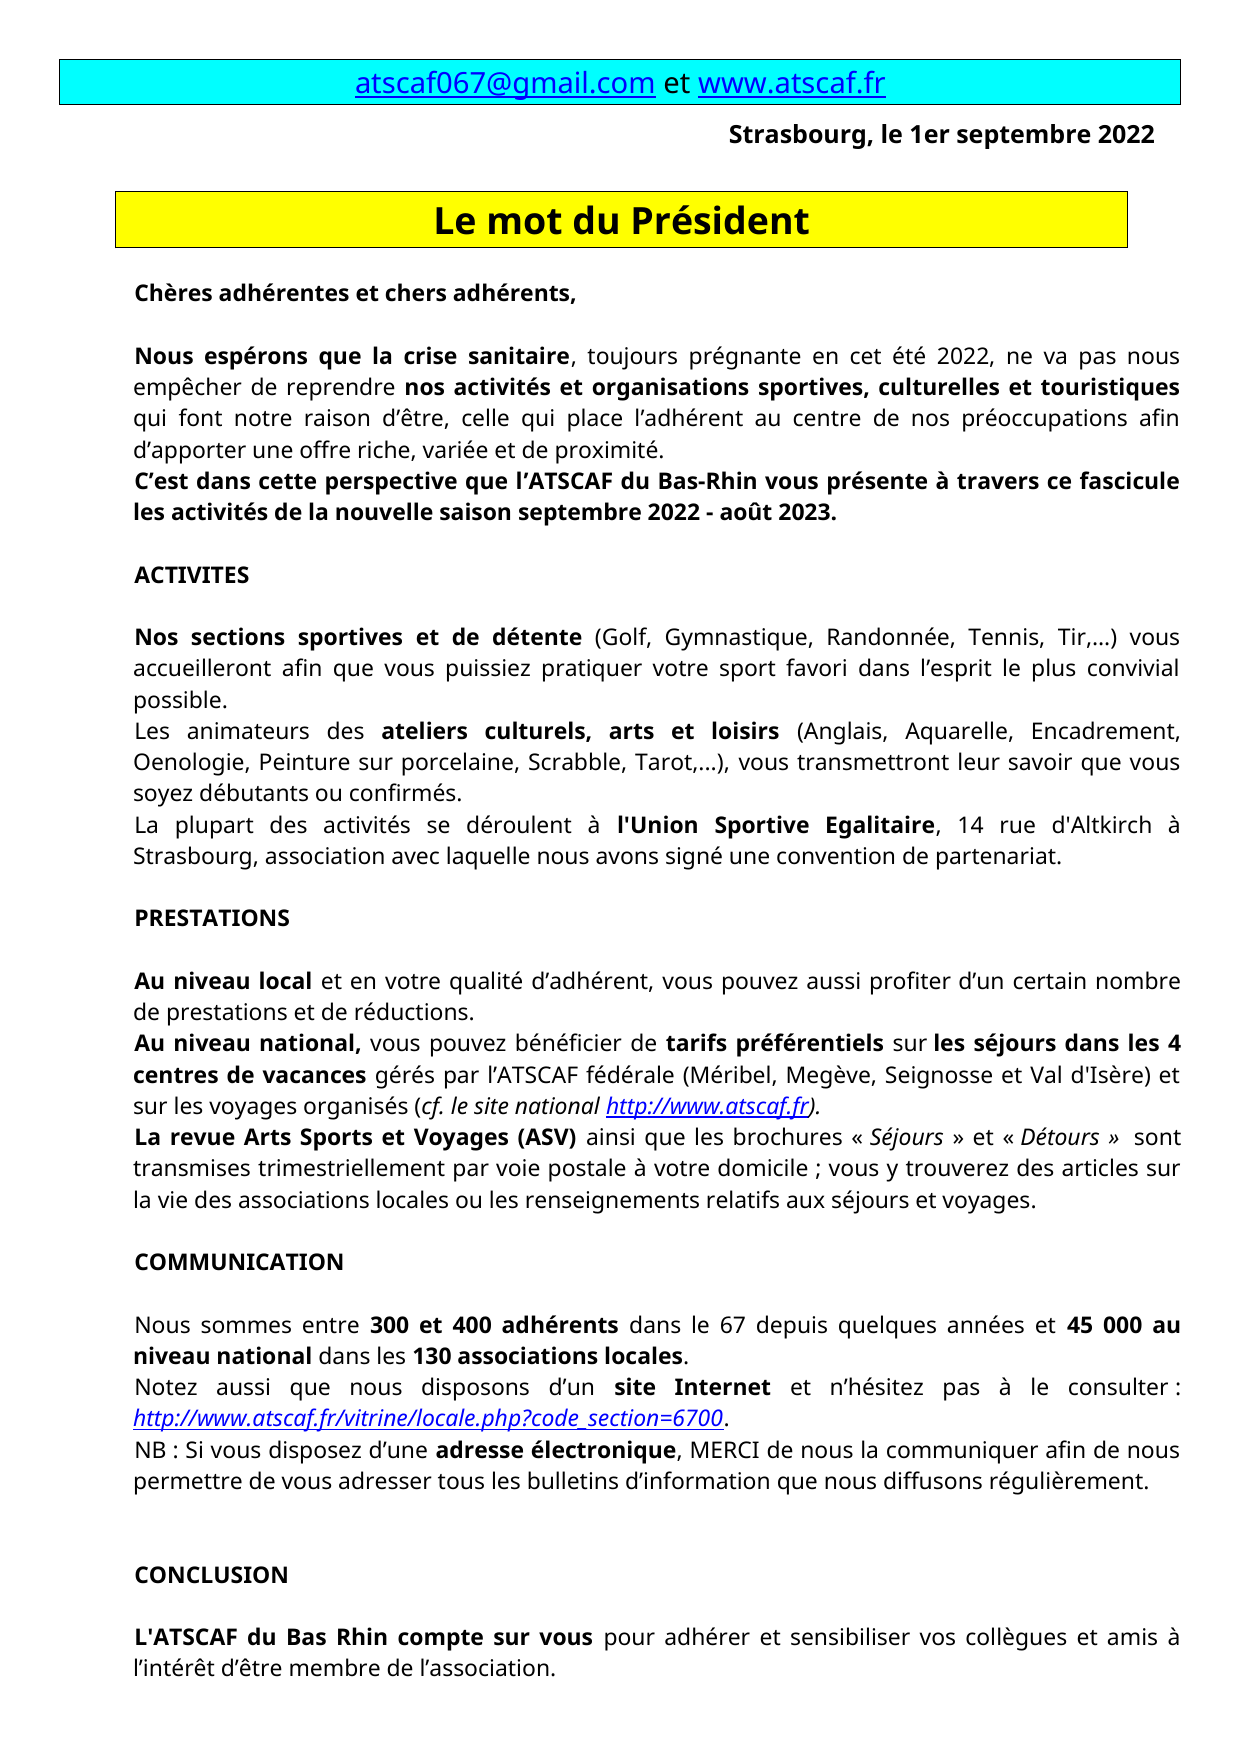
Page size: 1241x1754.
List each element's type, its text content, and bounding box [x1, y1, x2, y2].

text Notez aussi que nous disposons d’un site Internet et n’hésitez pas à le consulter : http://www.atscaf.fr/vitrine/locale.php?code_section=6700. [133, 1371, 1181, 1433]
text ACTIVITES [133, 558, 1181, 590]
text COMMUNICATION [133, 1246, 1181, 1277]
text Nous espérons que la crise sanitaire, toujours prégnante en cet été 2022, ne va pas nous empêcher de reprendre nos activités et organisations sportives, culturelles et touristiques qui font notre raison d’être, celle qui place l’adhérent au centre de nos préoccupations afin d’apporter une offre riche, variée et de proximité. [133, 340, 1181, 465]
text Au niveau national, vous pouvez bénéficier de tarifs préférentiels sur les séjours dans les 4 centres de vacances gérés par l’ATSCAF fédérale (Méribel, Megève, Seignosse et Val d'Isère) et sur les voyages organisés (cf. le site national http://www.atscaf.fr). [133, 1027, 1181, 1121]
text CONCLUSION [133, 1558, 1181, 1590]
text Le mot du Président [116, 192, 1127, 247]
text Nos sections sportives et de détente (Golf, Gymnastique, Randonnée, Tennis, Tir,…) vous accueilleront afin que vous puissiez pratiquer votre sport favori dans l’esprit le plus convivial possible. [133, 621, 1181, 715]
subtitle Strasbourg, le 1er septembre 2022 [728, 116, 1202, 150]
text Nous sommes entre 300 et 400 adhérents dans le 67 depuis quelques années et 45 000 au niveau national dans les 130 associations locales. [133, 1308, 1181, 1371]
text C’est dans cette perspective que l’ATSCAF du Bas-Rhin vous présente à travers ce fascicule les activités de la nouvelle saison septembre 2022 - août 2023. [133, 465, 1181, 527]
text Au niveau local et en votre qualité d’adhérent, vous pouvez aussi profiter d’un certain nombre de prestations et de réductions. [133, 965, 1181, 1027]
text Chères adhérentes et chers adhérents, [133, 277, 1181, 308]
text La revue Arts Sports et Voyages (ASV) ainsi que les brochures « Séjours » et « Détours » sont transmises trimestriellement par voie postale à votre domicile ; vous y trouverez des articles sur la vie des associations locales ou les renseignements relatifs aux séjours et voyages. [133, 1121, 1181, 1215]
text atscaf067@gmail.com et www.atscaf.fr [60, 60, 1180, 104]
text La plupart des activités se déroulent à l'Union Sportive Egalitaire, 14 rue d'Altkirch à Strasbourg, association avec laquelle nous avons signé une convention de partenariat. [133, 808, 1181, 871]
text Les animateurs des ateliers culturels, arts et loisirs (Anglais, Aquarelle, Encadrement, Oenologie, Peinture sur porcelaine, Scrabble, Tarot,...), vous transmettront leur savoir que vous soyez débutants ou confirmés. [133, 715, 1181, 808]
text NB : Si vous disposez d’une adresse électronique, MERCI de nous la communiquer afin de nous permettre de vous adresser tous les bulletins d’information que nous diffusons régulièrement. [133, 1433, 1181, 1496]
text L'ATSCAF du Bas Rhin compte sur vous pour adhérer et sensibiliser vos collègues et amis à l’intérêt d’être membre de l’association. [133, 1621, 1181, 1683]
text PRESTATIONS [133, 902, 1181, 933]
